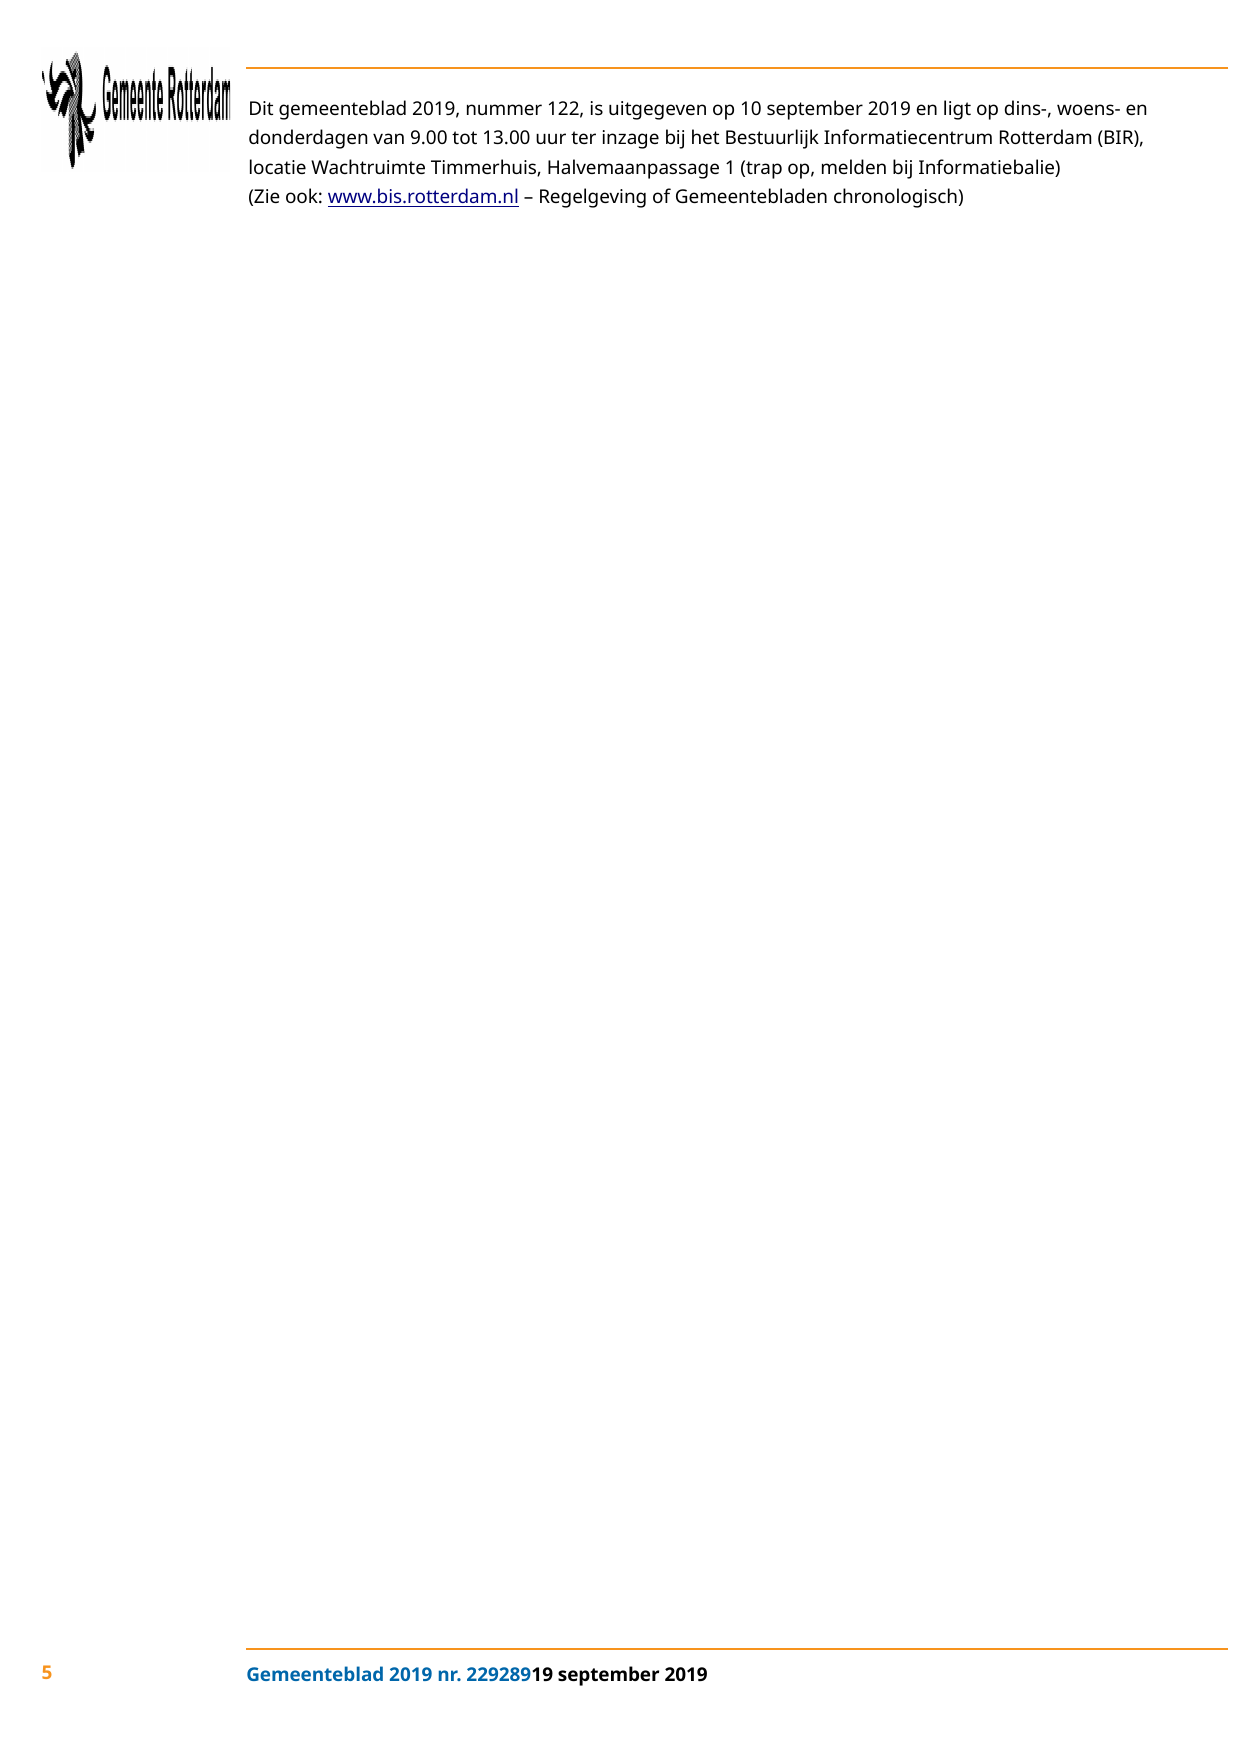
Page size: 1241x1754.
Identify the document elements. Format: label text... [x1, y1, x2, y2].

text (Zie ook: www.bis.rotterdam.nl – Regelgeving of Gemeentebladen chronologisch) [248, 184, 1152, 209]
text Dit gemeenteblad 2019, nummer 122, is uitgegeven op 10 september 2019 en ligt op dins-, woens- en donderdagen van 9.00 tot 13.00 uur ter inzage bij het Bestuurlijk Informatiecentrum Rotterdam (BIR), locatie Wachtruimte Timmerhuis, Halvemaanpassage 1 (trap op, melden bij Informatiebalie) [248, 95, 1152, 180]
picture [41, 47, 231, 172]
